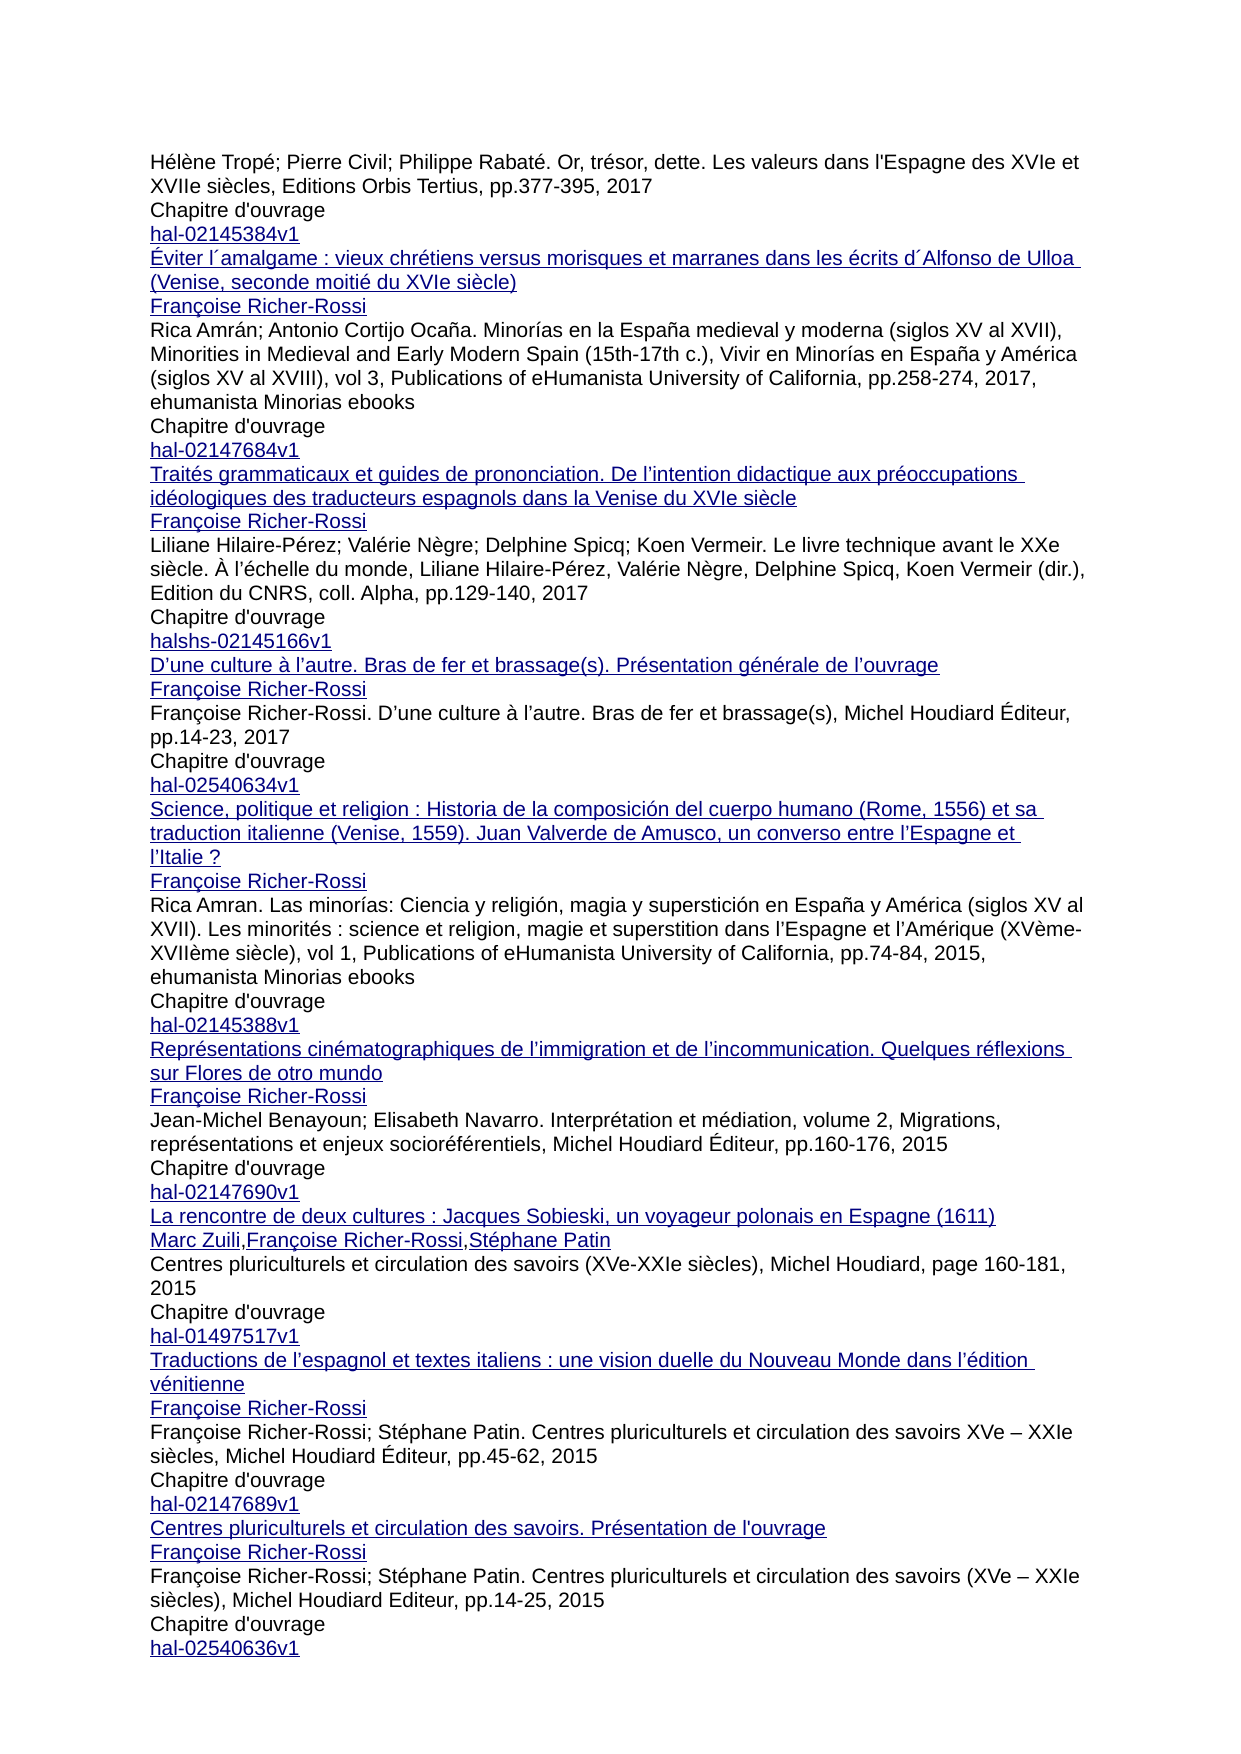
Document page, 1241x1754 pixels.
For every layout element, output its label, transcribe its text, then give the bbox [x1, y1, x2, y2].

table_cell Science, politique et religion : Historia de la composición del cuerpo humano (Rome, 1556) et sa traduction italienne (Venise, 1559). Juan Valverde de Amusco, un converso entre l’Espagne et l’Italie ? Françoise Richer-Rossi Rica Amran. Las minorías: Ciencia y religión, magia y superstición en España y América (siglos XV al XVII). Les minorités : science et religion, magie et superstition dans l’Espagne et l’Amérique (XVème-XVIIème siècle), vol 1, Publications of eHumanista University of California, pp.74-84, 2015, ehumanista Minorias ebooks Chapitre d'ouvrage hal-02145388v1 [150, 797, 1090, 1036]
table_cell Hélène Tropé; Pierre Civil; Philippe Rabaté. Or, trésor, dette. Les valeurs dans l'Espagne des XVIe et XVIIe siècles, Editions Orbis Tertius, pp.377-395, 2017 Chapitre d'ouvrage hal-02145384v1 [150, 150, 1090, 246]
table_cell Éviter l´amalgame : vieux chrétiens versus morisques et marranes dans les écrits d´Alfonso de Ulloa (Venise, seconde moitié du XVIe siècle) Françoise Richer-Rossi Rica Amrán; Antonio Cortijo Ocaña. Minorías en la España medieval y moderna (siglos XV al XVII), Minorities in Medieval and Early Modern Spain (15th-17th c.), Vivir en Minorías en España y América (siglos XV al XVIII), vol 3, Publications of eHumanista University of California, pp.258-274, 2017, ehumanista Minorias ebooks Chapitre d'ouvrage hal-02147684v1 [150, 246, 1090, 461]
table_cell Représentations cinématographiques de l’immigration et de l’incommunication. Quelques réﬂexions sur Flores de otro mundo Françoise Richer-Rossi Jean-Michel Benayoun; Elisabeth Navarro. Interprétation et médiation, volume 2, Migrations, représentations et enjeux socioréférentiels, Michel Houdiard Éditeur, pp.160-176, 2015 Chapitre d'ouvrage hal-02147690v1 [150, 1036, 1090, 1204]
table_cell Traités grammaticaux et guides de prononciation. De l’intention didactique aux préoccupations idéologiques des traducteurs espagnols dans la Venise du XVIe siècle Françoise Richer-Rossi Liliane Hilaire-Pérez; Valérie Nègre; Delphine Spicq; Koen Vermeir. Le livre technique avant le XXe siècle. À l’échelle du monde, Liliane Hilaire-Pérez, Valérie Nègre, Delphine Spicq, Koen Vermeir (dir.), Edition du CNRS, coll. Alpha, pp.129-140, 2017 Chapitre d'ouvrage halshs-02145166v1 [150, 461, 1090, 653]
table_cell La rencontre de deux cultures : Jacques Sobieski, un voyageur polonais en Espagne (1611) Marc Zuili,Françoise Richer-Rossi,Stéphane Patin Centres pluriculturels et circulation des savoirs (XVe-XXIe siècles), Michel Houdiard, page 160-181, 2015 Chapitre d'ouvrage hal-01497517v1 [150, 1204, 1090, 1348]
table_cell D’une culture à l’autre. Bras de fer et brassage(s). Présentation générale de l’ouvrage Françoise Richer-Rossi Françoise Richer-Rossi. D’une culture à l’autre. Bras de fer et brassage(s), Michel Houdiard Éditeur, pp.14-23, 2017 Chapitre d'ouvrage hal-02540634v1 [150, 653, 1090, 797]
table_cell Centres pluriculturels et circulation des savoirs. Présentation de l'ouvrage Françoise Richer-Rossi Françoise Richer-Rossi; Stéphane Patin. Centres pluriculturels et circulation des savoirs (XVe – XXIe siècles), Michel Houdiard Editeur, pp.14-25, 2015 Chapitre d'ouvrage hal-02540636v1 [150, 1516, 1090, 1659]
table_cell Traductions de l’espagnol et textes italiens : une vision duelle du Nouveau Monde dans l’édition vénitienne Françoise Richer-Rossi Françoise Richer-Rossi; Stéphane Patin. Centres pluriculturels et circulation des savoirs XVe – XXIe siècles, Michel Houdiard Éditeur, pp.45-62, 2015 Chapitre d'ouvrage hal-02147689v1 [150, 1348, 1090, 1516]
